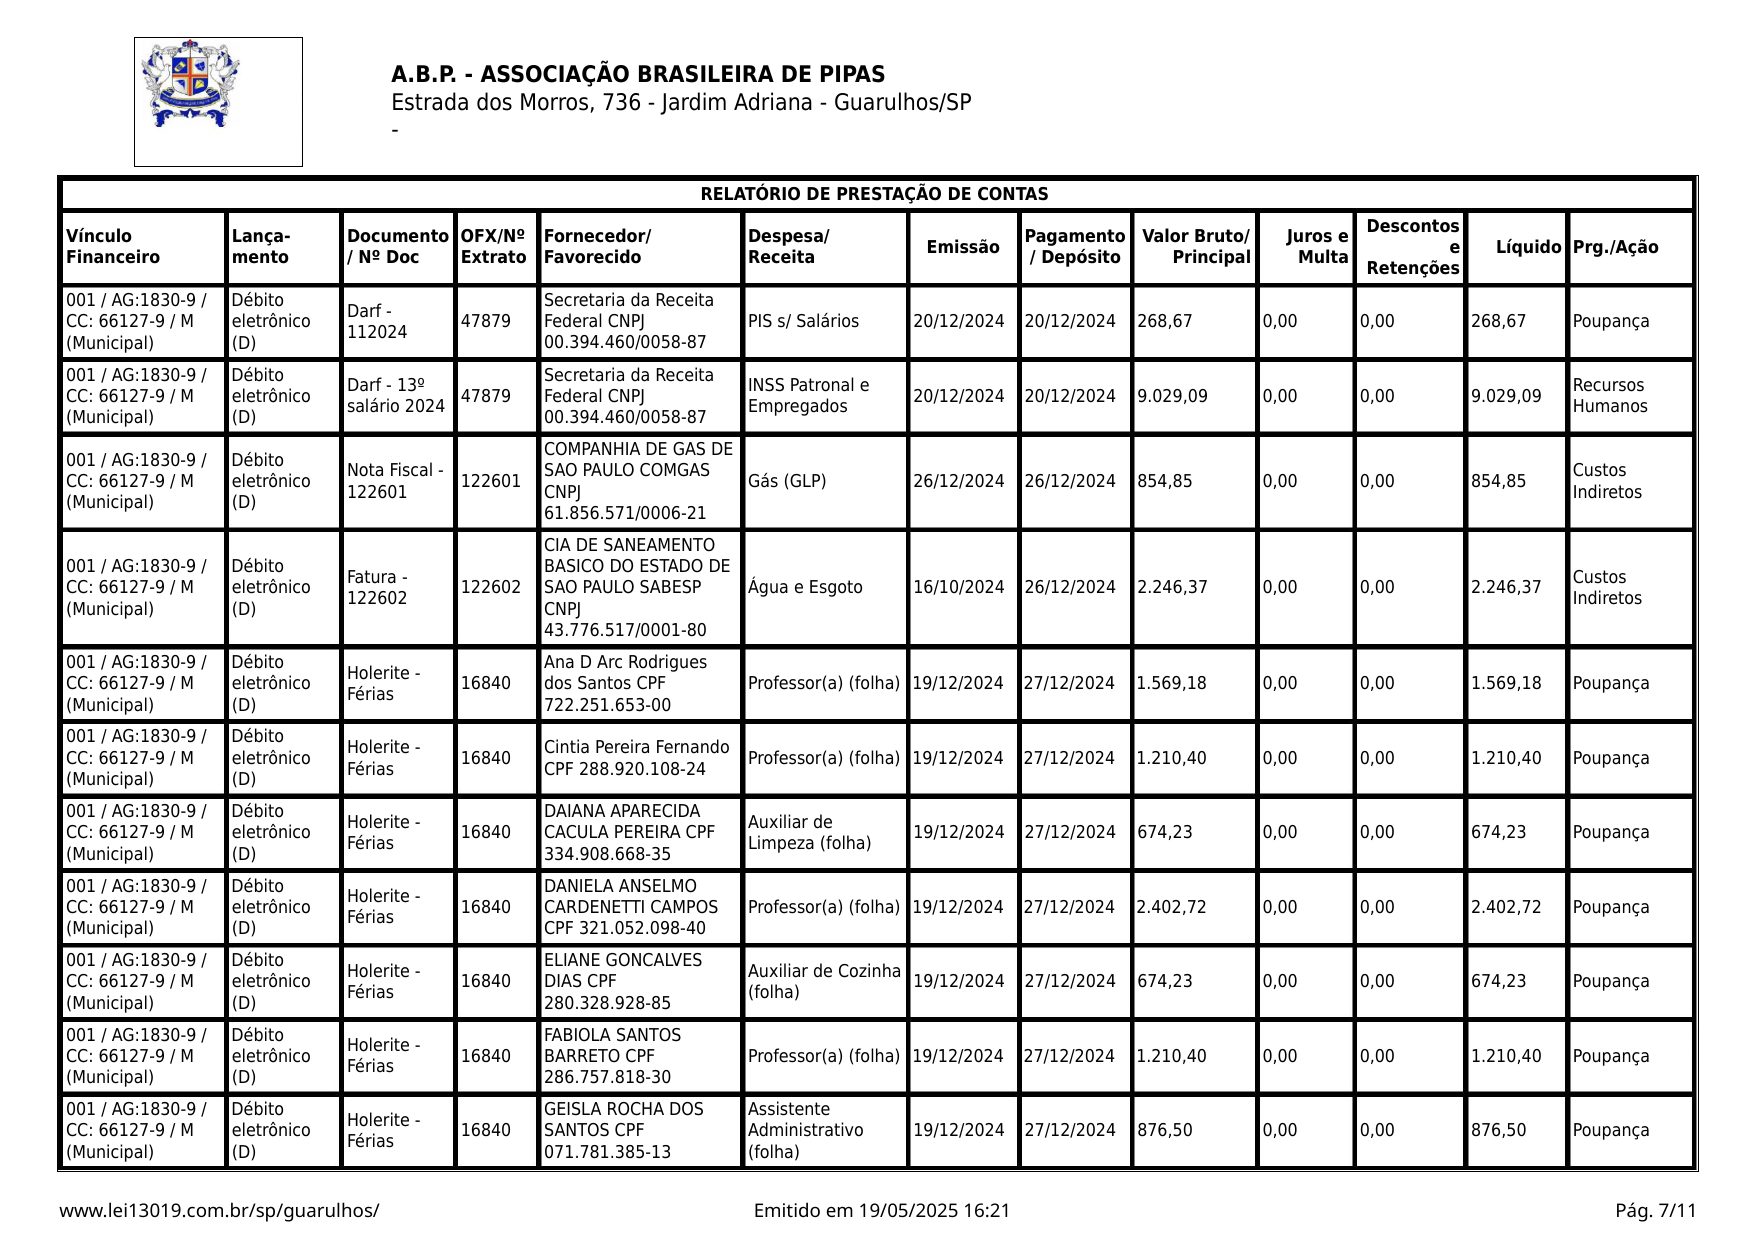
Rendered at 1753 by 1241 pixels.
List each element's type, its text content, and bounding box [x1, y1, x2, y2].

text Poupança [1573, 822, 1676, 843]
text Administrativo [748, 1120, 889, 1141]
text Holerite - [347, 1110, 446, 1130]
text CC: 66127-9 / M [66, 673, 219, 694]
text 0,00 [1359, 1046, 1420, 1066]
text (D) [232, 993, 336, 1013]
text 16840 [461, 673, 536, 694]
text CC: 66127-9 / M [66, 1046, 219, 1067]
text Despesa/ [748, 226, 855, 247]
text 334.908.668-35 [544, 843, 741, 864]
text 0,00 [1262, 471, 1323, 492]
text 0,00 [1359, 471, 1420, 492]
text 01 / AG:1830-9 / Débito [76, 290, 309, 311]
text 0,00 [1262, 1046, 1323, 1066]
text 47879 [471, 386, 536, 406]
text eletrônico [232, 673, 336, 694]
text Limpeza (folha) [748, 833, 897, 853]
text Holerite - [347, 663, 446, 683]
text 1.210,40 [1471, 1046, 1567, 1067]
text Poupança [1573, 673, 1676, 694]
text BARRETO CPF [544, 1046, 708, 1066]
text 01 / AG:1830-9 / Débito [76, 450, 309, 470]
text Humanos [1573, 396, 1673, 417]
text 122601 [347, 482, 433, 502]
text Professor(a) (folha) 19/12/2024 27/12/2024 1.210,40 [748, 748, 1233, 768]
text 122601 [461, 471, 546, 492]
text eletrônico [232, 748, 336, 768]
text Férias [347, 982, 446, 1003]
text Financeiro [66, 247, 185, 268]
text eletrônico [232, 971, 336, 992]
text CPF 321.052.098-40 [544, 918, 744, 939]
text Professor(a) (folha) 19/12/2024 27/12/2024 1.210,40 [748, 1046, 1233, 1067]
text 16840 [461, 1046, 536, 1066]
text Férias [347, 758, 446, 779]
text Emitido em 19/05/2025 16:21 [753, 1200, 1031, 1222]
text (Municipal) [66, 333, 219, 353]
picture [135, 38, 302, 166]
text (D) [232, 843, 336, 864]
text (D) [232, 1067, 336, 1088]
text 0,00 [1359, 673, 1420, 694]
text 16840 [461, 897, 536, 917]
text Descontos [1366, 216, 1485, 236]
text 071.781.385-13 [544, 1142, 729, 1162]
text 0,00 [1262, 1120, 1323, 1141]
text PIS s/ Salários [748, 311, 884, 332]
text Federal CNPJ [544, 386, 741, 406]
text (Municipal) [66, 492, 219, 513]
text DAIANA APARECIDA [544, 801, 741, 822]
text 20/12/2024 20/12/2024 268,67 [913, 311, 1233, 332]
text CNPJ [544, 599, 757, 619]
text Documento OFX/Nº Fornecedor/ [347, 226, 677, 247]
text 280.328.928-85 [544, 993, 729, 1013]
text mento [232, 247, 316, 268]
text 0 [66, 290, 76, 311]
text 001 / AG:1830-9 / Débito [66, 364, 309, 385]
text Poupança [1573, 897, 1676, 917]
text Férias [347, 1131, 446, 1152]
text (Municipal) [66, 993, 219, 1013]
text CC: 66127-9 / M [66, 1120, 219, 1141]
text Poupança [1573, 311, 1676, 332]
text Custos [1573, 460, 1668, 481]
text Federal CNPJ [544, 311, 741, 332]
text (D) [232, 918, 336, 939]
text (D) [232, 333, 336, 353]
text 19/12/2024 27/12/2024 674,23 [913, 822, 1218, 843]
text 268,67 [1471, 311, 1552, 332]
text FABIOLA SANTOS [544, 1024, 708, 1045]
text (Municipal) [66, 1067, 219, 1088]
text Custos [1573, 567, 1668, 587]
text 0,00 [1262, 311, 1323, 332]
text 122602 SAO PAULO SABESP [461, 577, 748, 598]
text DIAS CPF [544, 971, 729, 992]
text CPF 288.920.108-24 [544, 758, 757, 779]
text Cintia Pereira Fernando [544, 737, 757, 758]
text 001 / AG:1830-9 / Débito [66, 876, 309, 896]
text 0,00 [1359, 897, 1420, 917]
text dos Santos CPF [544, 673, 734, 694]
text Poupança [1573, 1046, 1676, 1066]
text (folha) [748, 1142, 889, 1162]
text DANIELA ANSELMO [544, 876, 744, 896]
text 122602 [347, 588, 434, 609]
text Fatura - [347, 567, 434, 587]
text 16840 [461, 971, 536, 992]
text Retenções [1366, 258, 1485, 279]
text 001 / AG:1830-9 / Débito [66, 726, 309, 747]
text A.B.P. - ASSOCIAÇÃO BRASILEIRA DE PIPAS [391, 61, 998, 88]
picture [58, 176, 1698, 1171]
text 0,00 [1359, 822, 1420, 843]
text CIA DE SANEAMENTO [544, 535, 740, 556]
text CARDENETTI CAMPOS [544, 897, 744, 917]
text Darf - [347, 301, 417, 321]
text COMPANHIA DE GAS DE [544, 439, 760, 460]
text Extrato Favorecido [461, 247, 668, 268]
text Professor(a) (folha) 19/12/2024 27/12/2024 2.402,72 [748, 897, 1233, 917]
text Auxiliar de [748, 812, 1233, 832]
text Receita [748, 247, 855, 268]
text Emissão [926, 237, 1025, 257]
text 0,00 [1359, 748, 1420, 768]
text Poupança [1573, 971, 1676, 992]
text 0,00 [1359, 311, 1420, 332]
text / Depósito Principal [1029, 247, 1277, 268]
text Água e Esgoto [748, 577, 888, 598]
text 0,00 [1262, 897, 1323, 917]
text CC: 66127-9 / M [66, 822, 219, 843]
text eletrônico [232, 822, 336, 843]
text e [1449, 237, 1485, 257]
text Férias [347, 907, 446, 928]
text 16840 [461, 748, 536, 768]
text CNPJ [544, 482, 760, 502]
text CC: 66127-9 / M [66, 897, 219, 917]
text 00.394.460/0058-87 [544, 407, 741, 428]
text 43.776.517/0001-80 [544, 620, 732, 641]
text 16/10/2024 26/12/2024 2.246,37 [913, 577, 1233, 598]
text / Nº Doc [347, 247, 445, 268]
text 674,23 [1471, 971, 1567, 992]
text Indiretos [1573, 482, 1668, 502]
text Secretaria da Receita [544, 364, 741, 385]
text 20/12/2024 20/12/2024 9.029,09 [913, 386, 1233, 406]
text GEISLA ROCHA DOS [544, 1099, 729, 1120]
text 00.394.460/0058-87 [544, 332, 741, 353]
text - [391, 116, 998, 143]
text Juros e [1287, 226, 1374, 247]
text 0,00 [1262, 673, 1323, 694]
text Estrada dos Morros, 736 - Jardim Adriana - Guarulhos/SP [391, 89, 998, 115]
text (D) [232, 694, 336, 715]
text 26/12/2024 26/12/2024 854,85 [913, 471, 1233, 492]
text Holerite - [347, 737, 446, 758]
text (Municipal) [66, 843, 219, 864]
text 0,00 [1262, 971, 1323, 992]
text CC: 66127-9 / M [66, 971, 219, 992]
text Vínculo [66, 226, 185, 247]
text SANTOS CPF [544, 1120, 729, 1141]
text Recursos [1573, 375, 1673, 396]
text 0 [66, 450, 76, 470]
text CC: 66127-9 / M [66, 577, 219, 598]
text Auxiliar de Cozinha [748, 961, 927, 981]
text 0 [66, 556, 76, 577]
text eletrônico [232, 311, 336, 332]
text 0,00 [1359, 1120, 1420, 1141]
text 1.569,18 [1471, 673, 1567, 694]
text 001 / AG:1830-9 / Débito [66, 801, 309, 822]
text 854,85 [1471, 471, 1567, 492]
text (folha) [748, 982, 927, 1003]
text Holerite - [347, 961, 446, 981]
text 001 / AG:1830-9 / Débito [66, 1024, 309, 1045]
text eletrônico [232, 1046, 336, 1067]
text CC: 66127-9 / M [66, 311, 219, 332]
text Férias [347, 684, 446, 704]
text 2.402,72 [1471, 897, 1567, 917]
text eletrônico [232, 386, 336, 406]
text 01 / AG:1830-9 / Débito [76, 556, 309, 577]
text 9.029,09 [1471, 386, 1567, 406]
text eletrônico [232, 897, 336, 917]
text (D) [232, 492, 336, 513]
text (Municipal) [66, 1142, 219, 1162]
text 47879 [461, 311, 536, 332]
text 2.246,37 [1471, 577, 1567, 598]
text Indiretos [1573, 588, 1668, 609]
text (Municipal) [66, 918, 219, 939]
text Nota Fiscal - [347, 460, 470, 481]
text Darf - 13º [347, 375, 471, 396]
text eletrônico [232, 1120, 336, 1141]
text 0,00 [1262, 748, 1323, 768]
text 16840 [461, 822, 536, 843]
text 61.856.571/0006-21 [544, 503, 732, 523]
text (D) [232, 407, 336, 428]
text (Municipal) [66, 407, 219, 428]
text Poupança [1573, 748, 1676, 768]
text 001 / AG:1830-9 / Débito [66, 1099, 309, 1120]
text Assistente [748, 1099, 1233, 1120]
text ELIANE GONCALVES [544, 950, 729, 971]
text 19/12/2024 27/12/2024 674,23 [913, 971, 1218, 992]
text CC: 66127-9 / M [66, 471, 219, 492]
text SAO PAULO COMGAS [544, 460, 760, 481]
text Empregados [748, 396, 896, 417]
text Professor(a) (folha) 19/12/2024 27/12/2024 1.569,18 [748, 673, 1233, 694]
text 19/12/2024 27/12/2024 876,50 [913, 1120, 1218, 1141]
text CACULA PEREIRA CPF [544, 822, 741, 843]
text Líquido Prg./Ação [1496, 237, 1684, 257]
text (Municipal) [66, 599, 219, 619]
text Lança- [232, 226, 316, 247]
text 0,00 [1359, 386, 1420, 406]
text Pág. 7/11 [1615, 1200, 1720, 1222]
text 112024 [347, 322, 433, 343]
text 0,00 [1359, 971, 1420, 992]
text 001 / AG:1830-9 / Débito [66, 950, 309, 971]
text Férias [347, 1056, 446, 1077]
text (Municipal) [66, 694, 219, 715]
text salário 2024 [347, 396, 471, 417]
text RELATÓRIO DE PRESTAÇÃO DE CONTAS [700, 183, 1079, 204]
text 1.210,40 [1471, 748, 1567, 768]
text eletrônico [232, 471, 336, 492]
text 0,00 [1262, 577, 1323, 598]
text (D) [232, 1142, 336, 1162]
text 0,00 [1359, 577, 1420, 598]
text Poupança [1573, 1120, 1676, 1141]
text 0,00 [1262, 822, 1323, 843]
text Holerite - [347, 812, 446, 832]
text (Municipal) [66, 769, 219, 790]
text Gás (GLP) [748, 471, 852, 492]
text 674,23 [1471, 822, 1567, 843]
text BASICO DO ESTADO DE [544, 556, 757, 577]
text www.lei13019.com.br/sp/guarulhos/ [59, 1200, 389, 1222]
text 876,50 [1471, 1120, 1567, 1141]
text (D) [232, 599, 336, 619]
text Secretaria da Receita [544, 290, 741, 311]
text eletrônico [232, 577, 336, 598]
text 722.251.653-00 [544, 694, 734, 715]
text Holerite - [347, 886, 446, 907]
text CC: 66127-9 / M [66, 748, 219, 768]
text Ana D Arc Rodrigues [544, 652, 734, 673]
text 0,00 [1262, 386, 1323, 406]
text Pagamento Valor Bruto/ [1024, 226, 1277, 247]
text 286.757.818-30 [544, 1067, 708, 1088]
text 16840 [461, 1120, 536, 1141]
text (D) [232, 769, 336, 790]
text 01 / AG:1830-9 / Débito [76, 652, 309, 673]
text INSS Patronal e [748, 375, 896, 396]
text Multa [1298, 247, 1374, 268]
text CC: 66127-9 / M [66, 386, 219, 406]
text Holerite - [347, 1035, 446, 1056]
text Férias [347, 833, 446, 853]
text 0 [66, 652, 76, 673]
